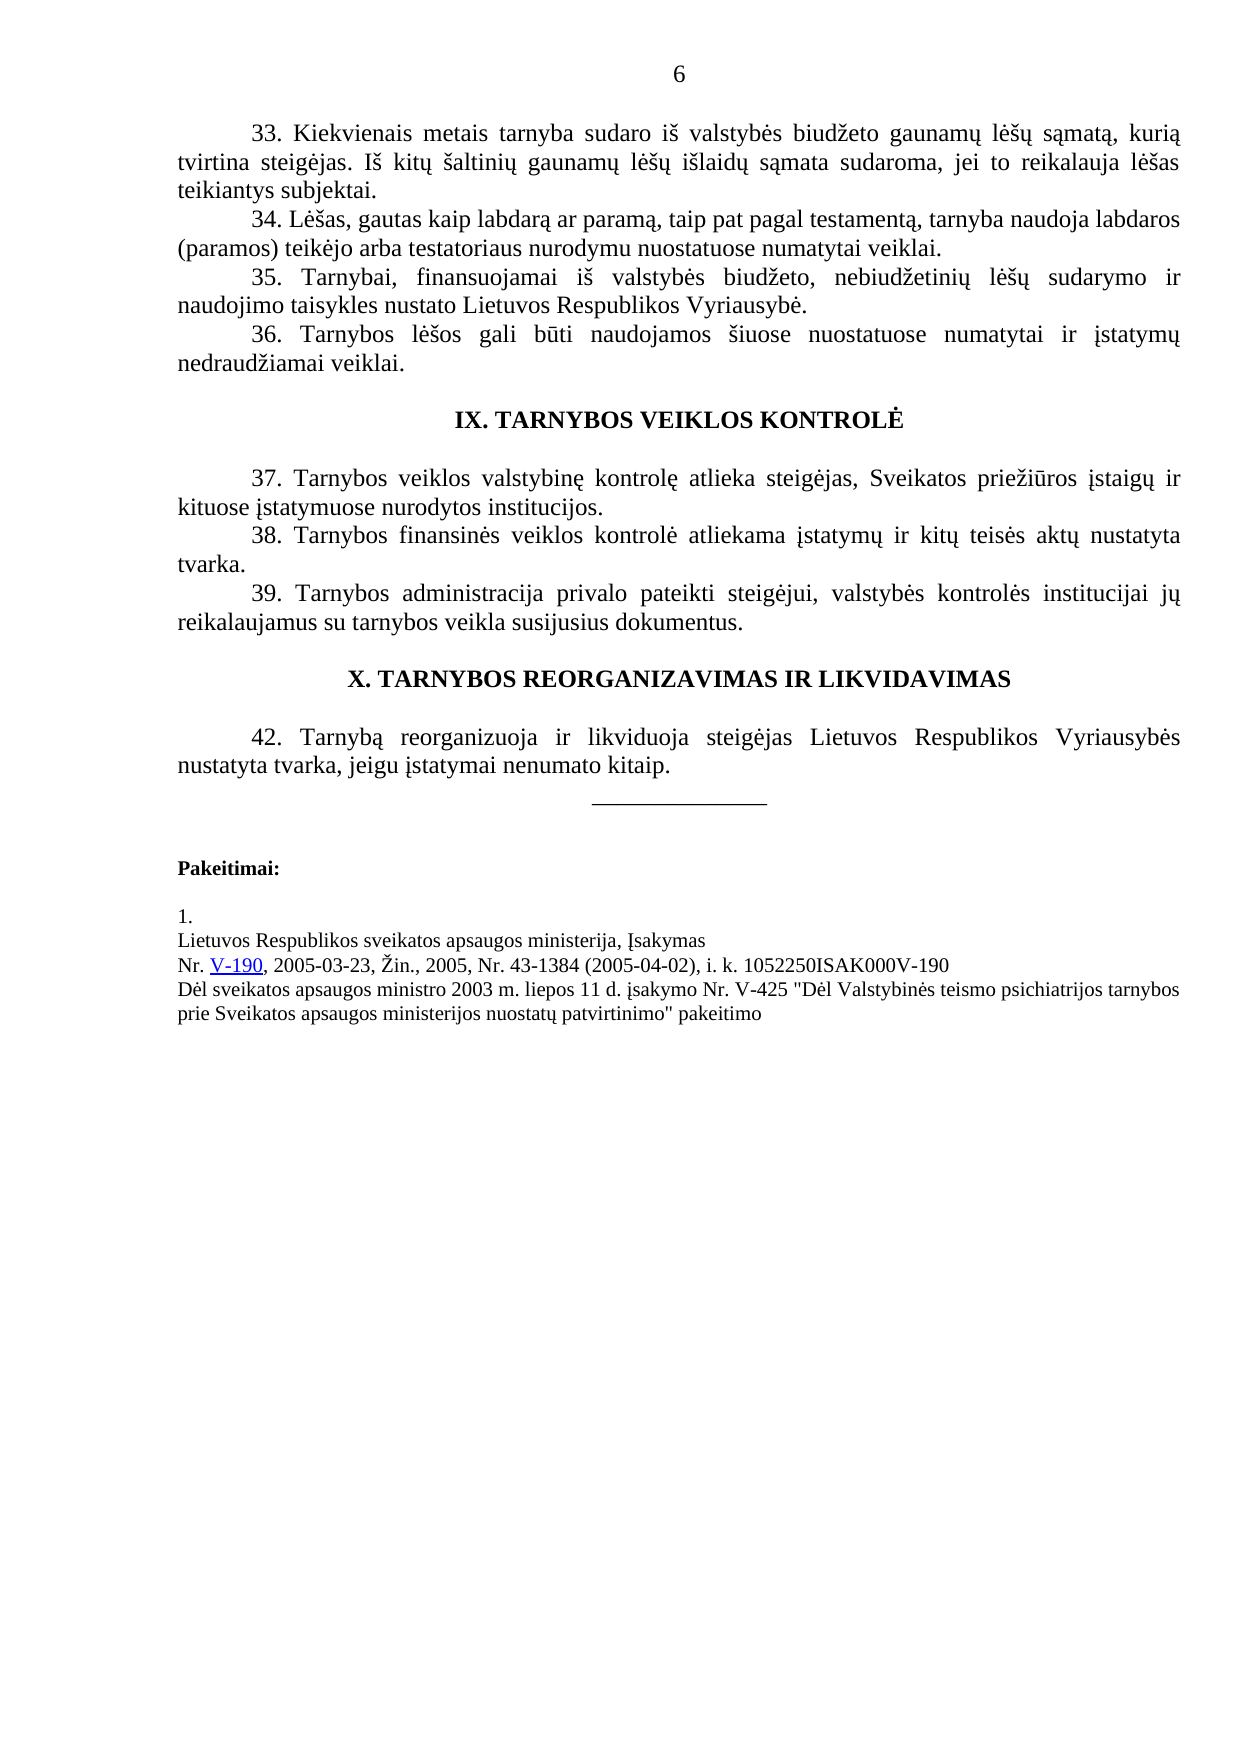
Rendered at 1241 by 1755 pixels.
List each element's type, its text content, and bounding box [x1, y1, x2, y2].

text 38. Tarnybos finansinės veiklos kontrolė atliekama įstatymų ir kitų teisės aktų nustatyta tvarka. [177, 521, 1181, 578]
text 39. Tarnybos administracija privalo pateikti steigėjui, valstybės kontrolės institucijai jų reikalaujamus su tarnybos veikla susijusius dokumentus. [177, 578, 1181, 636]
text 37. Tarnybos veiklos valstybinę kontrolę atlieka steigėjas, Sveikatos priežiūros įstaigų ir kituose įstatymuose nurodytos institucijos. [177, 463, 1181, 521]
text 42. Tarnybą reorganizuoja ir likviduoja steigėjas Lietuvos Respublikos Vyriausybės nustatyta tvarka, jeigu įstatymai nenumato kitaip. [177, 722, 1181, 779]
text 33. Kiekvienais metais tarnyba sudaro iš valstybės biudžeto gaunamų lėšų sąmatą, kurią tvirtina steigėjas. Iš kitų šaltinių gaunamų lėšų išlaidų sąmata sudaroma, jei to reikalauja lėšas teikiantys subjektai. [177, 118, 1181, 204]
text 36. Tarnybos lėšos gali būti naudojamos šiuose nuostatuose numatytai ir įstatymų nedraudžiamai veiklai. [177, 319, 1181, 377]
text Lietuvos Respublikos sveikatos apsaugos ministerija, Įsakymas [177, 928, 1181, 952]
text 35. Tarnybai, finansuojamai iš valstybės biudžeto, nebiudžetinių lėšų sudarymo ir naudojimo taisykles nustato Lietuvos Respublikos Vyriausybė. [177, 262, 1181, 319]
text ______________ [177, 779, 1181, 808]
text Nr. V-190, 2005-03-23, Žin., 2005, Nr. 43-1384 (2005-04-02), i. k. 1052250ISAK000V-190 [177, 952, 1181, 977]
text 1. [177, 904, 1181, 928]
text X. TARNYBOS REORGANIZAVIMAS IR LIKVIDAVIMAS [177, 664, 1181, 693]
text Dėl sveikatos apsaugos ministro 2003 m. liepos 11 d. įsakymo Nr. V-425 "Dėl Valstybinės teismo psichiatrijos tarnybos prie Sveikatos apsaugos ministerijos nuostatų patvirtinimo" pakeitimo [177, 977, 1181, 1025]
text 34. Lėšas, gautas kaip labdarą ar paramą, taip pat pagal testamentą, tarnyba naudoja labdaros (paramos) teikėjo arba testatoriaus nurodymu nuostatuose numatytai veiklai. [177, 204, 1181, 262]
text IX. TARNYBOS VEIKLOS KONTROLĖ [177, 406, 1181, 434]
text Pakeitimai: [177, 856, 1181, 880]
